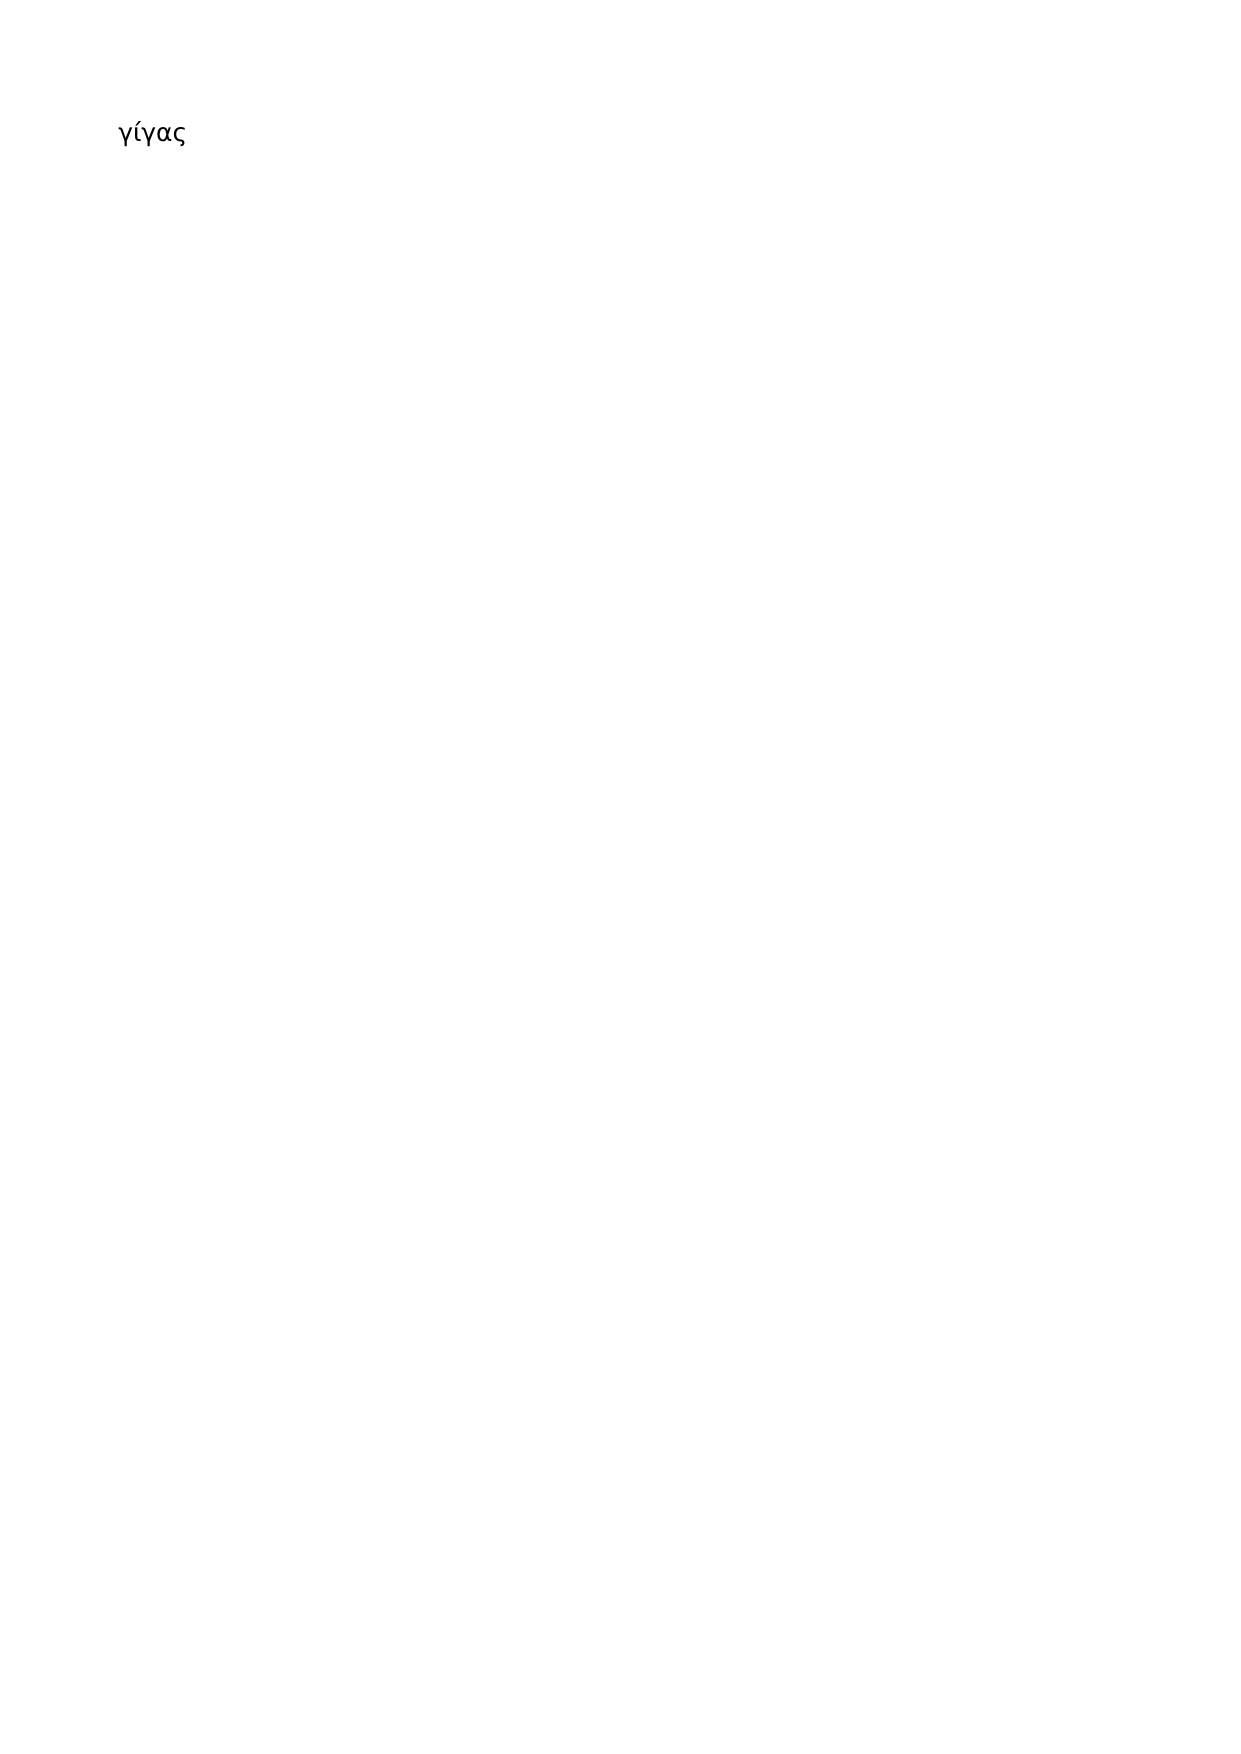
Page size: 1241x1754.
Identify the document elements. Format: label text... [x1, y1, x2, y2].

text γίγας [118, 118, 1122, 147]
